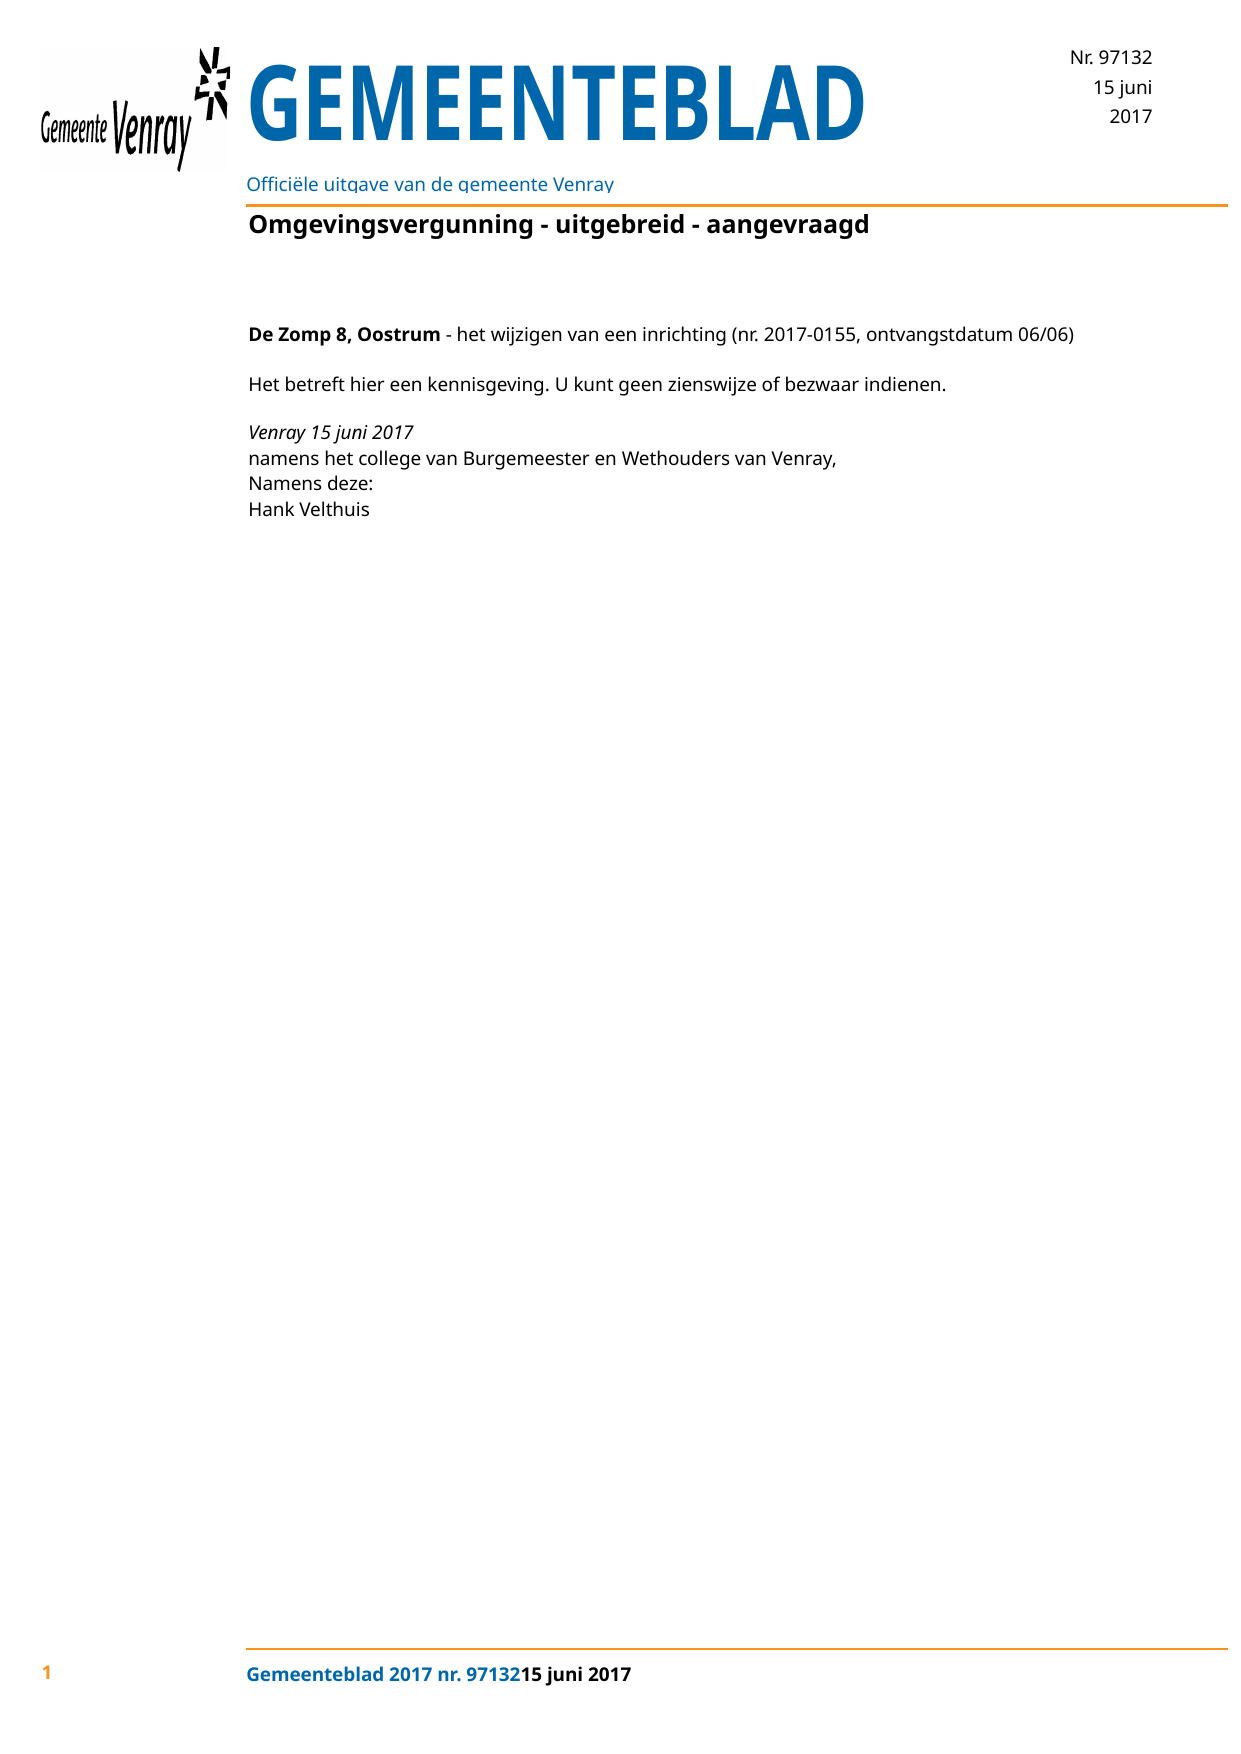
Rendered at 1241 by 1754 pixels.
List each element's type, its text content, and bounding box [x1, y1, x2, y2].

text namens het college van Burgemeester en Wethouders van Venray, [248, 445, 1152, 470]
text Het betreft hier een kennisgeving. U kunt geen zienswijze of bezwaar indienen. [248, 371, 1152, 397]
text Namens deze: [248, 470, 1152, 496]
text Venray 15 juni 2017 [248, 419, 1152, 445]
picture [41, 47, 231, 172]
text Hank Velthuis [248, 496, 1152, 522]
text De Zomp 8, Oostrum - het wijzigen van een inrichting (nr. 2017-0155, ontvangstdatum 06/06) [248, 321, 1152, 346]
text Omgevingsvergunning - uitgebreid - aangevraagd [248, 207, 1152, 241]
